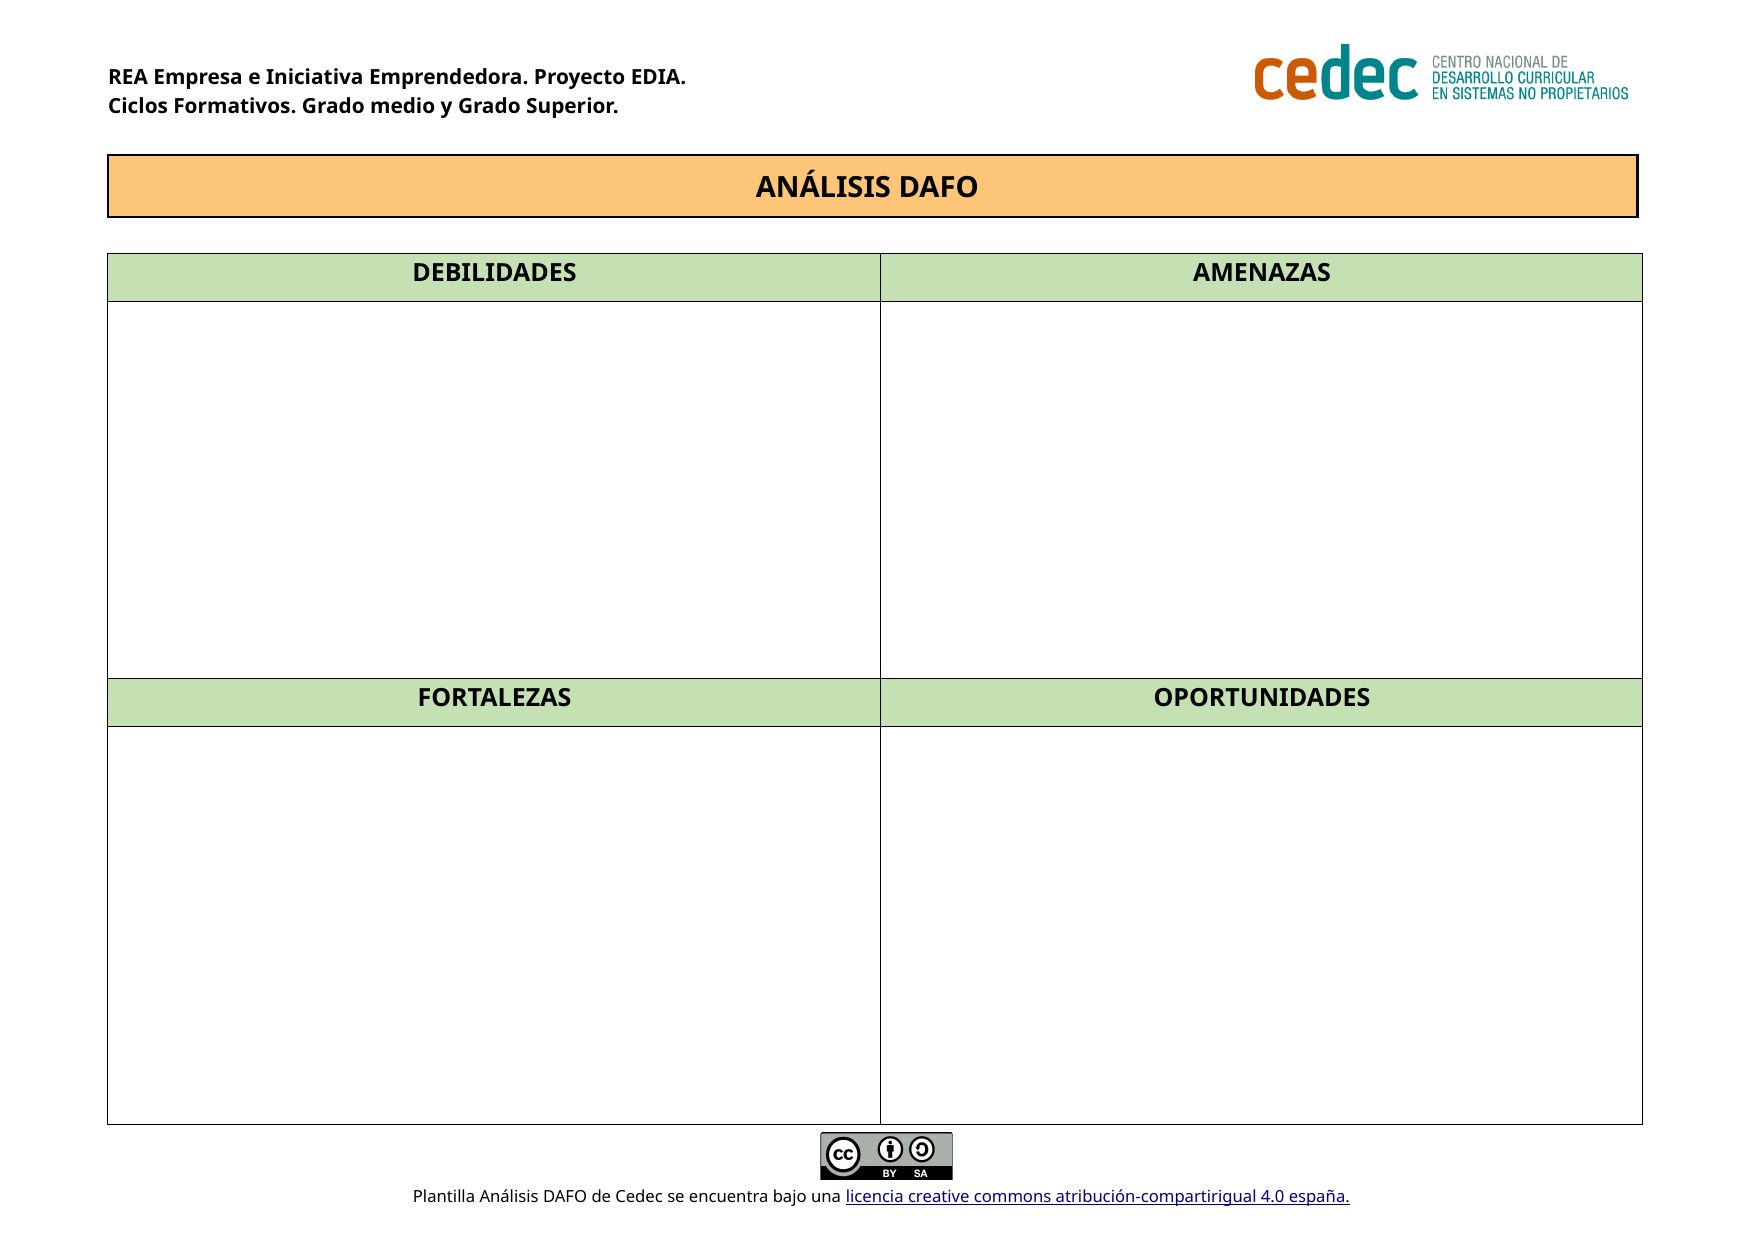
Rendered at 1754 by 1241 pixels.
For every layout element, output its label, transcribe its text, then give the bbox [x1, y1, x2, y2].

table_cell FORTALEZAS [108, 679, 880, 726]
table_header AMENAZAS [881, 254, 1642, 301]
table_header DEBILIDADES [108, 254, 880, 301]
table_cell [881, 727, 1642, 1124]
table_cell [108, 727, 880, 1124]
table_header ANÁLISIS DAFO [109, 156, 1636, 216]
table_cell [881, 302, 1642, 678]
table_cell [108, 302, 880, 678]
table_cell OPORTUNIDADES [881, 679, 1642, 726]
